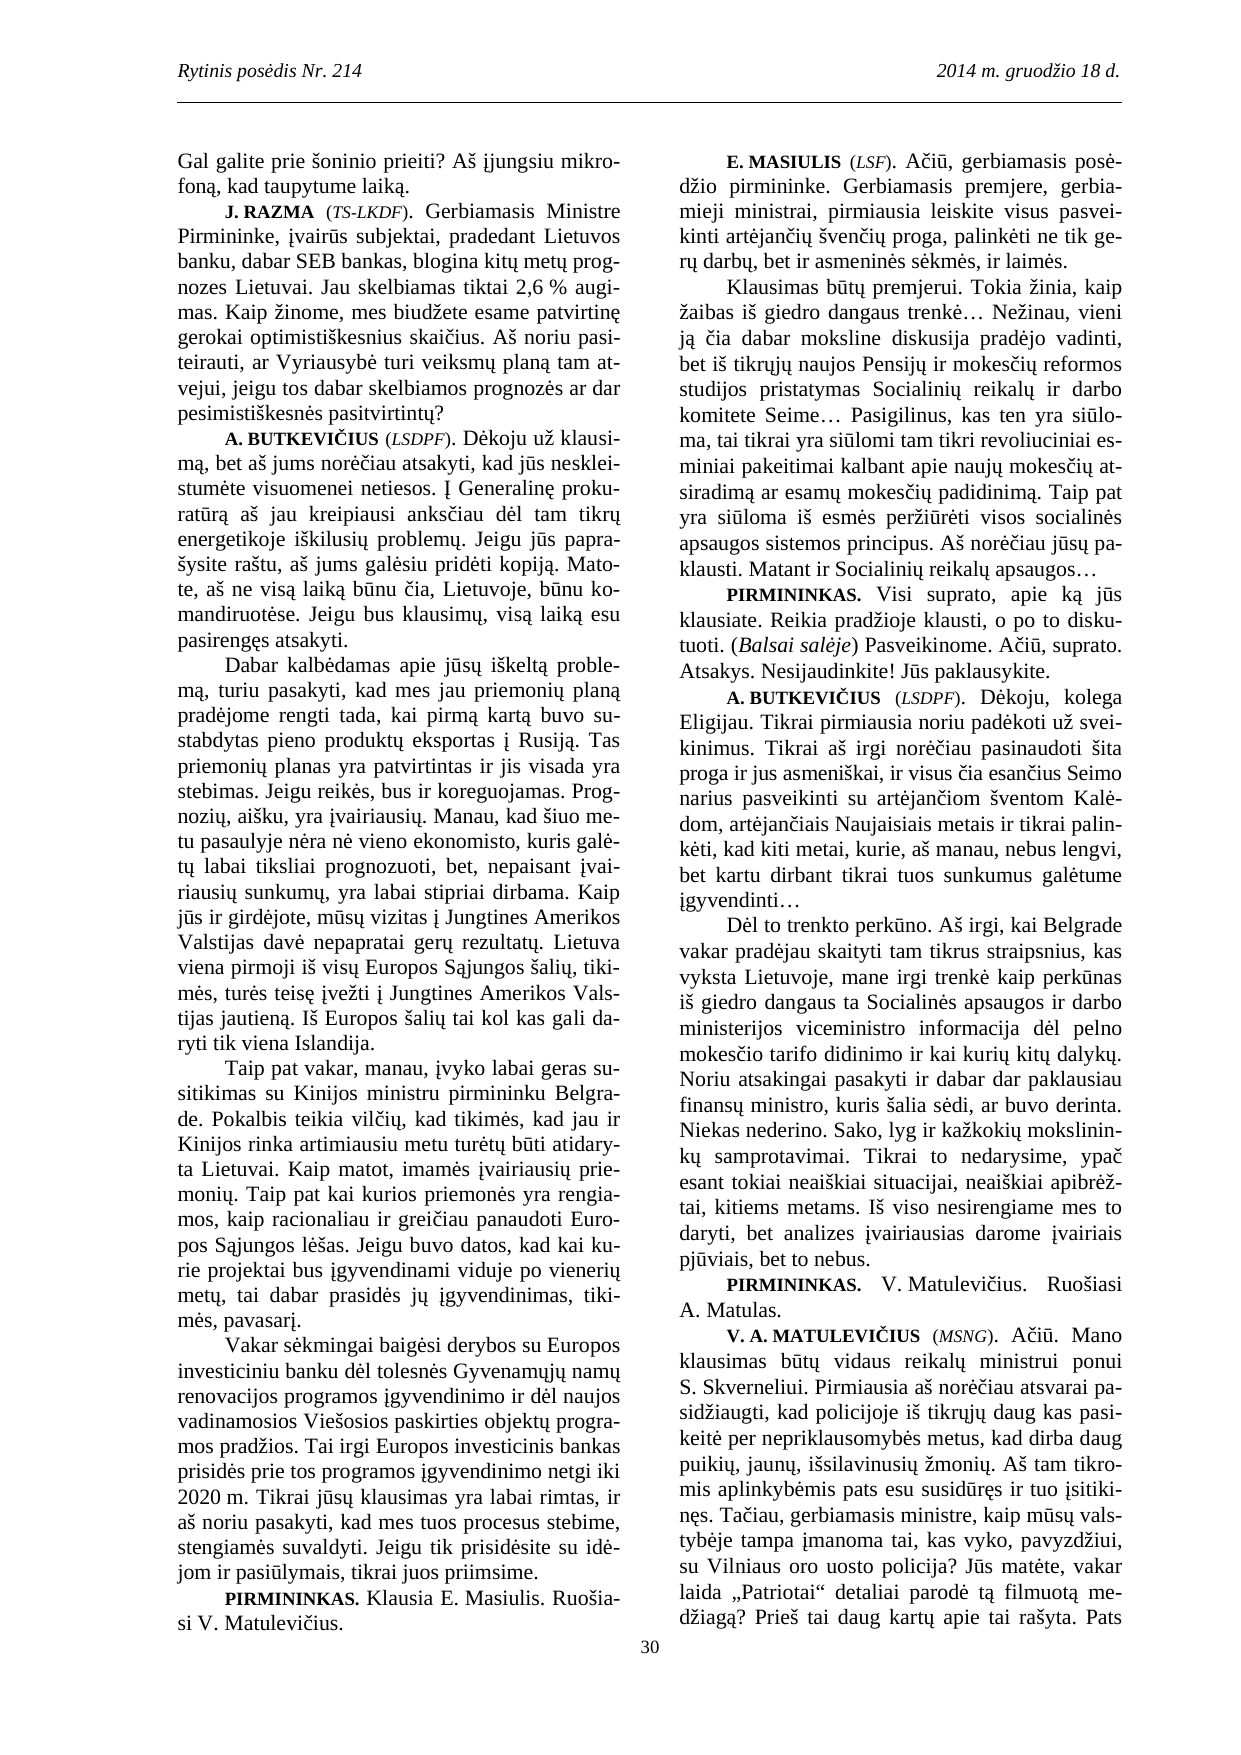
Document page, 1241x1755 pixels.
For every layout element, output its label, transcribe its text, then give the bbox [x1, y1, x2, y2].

text Va­kar sėk­min­gai bai­gė­si de­ry­bos su Eu­ro­pos in­ves­ti­ci­niu ban­ku dėl to­les­nės Gy­ve­na­mų­jų na­mų re­no­va­ci­jos pro­gra­mos įgy­ven­di­ni­mo ir dėl nau­jos va­di­na­mo­sios Vie­šosios pa­skir­ties ob­jek­tų pro­gra­mos pra­džios. Tai ir­gi Eu­ro­pos in­ves­ti­ci­nis ban­kas pri­si­dės prie tos pro­gra­mos įgy­ven­di­ni­mo net­gi iki 2020 m. Tik­rai jū­sų klau­si­mas yra la­bai rim­tas, ir aš no­riu pa­sa­ky­ti, kad mes tuos pro­ce­sus ste­bi­me, sten­gia­mės su­val­dy­ti. Jei­gu tik pri­si­dė­si­te su idė­jom ir pa­siū­ly­mais, tik­rai juos pri­im­si­me. [177, 1332, 620, 1584]
text V. A. MATULEVIČIUS (MSNG). Ačiū. Ma­no klau­si­mas bū­tų vi­daus rei­ka­lų mi­nist­rui po­nui S. Skver­ne­liui. Pir­miau­sia aš no­rė­čiau at­sva­rai pa­si­džiaug­ti, kad po­li­ci­jo­je iš tik­rų­jų daug kas pa­si­kei­tė per ne­pri­klau­so­my­bės me­tus, kad dir­ba daug pui­kių, jau­nų, iš­si­la­vi­nu­sių žmo­nių. Aš tam tik­ro­mis ap­lin­ky­bė­mis pats esu su­si­dū­ręs ir tuo įsi­ti­ki­nęs. Ta­čiau, ger­bia­ma­sis mi­nist­re, kaip mū­sų vals­ty­bė­je tam­pa įma­no­ma tai, kas vy­ko, pa­vyz­džiui, su Vil­niaus oro uos­to po­li­ci­ja? Jūs ma­tė­te, va­kar lai­da „Pat­rio­tai“ de­ta­liai pa­ro­dė tą fil­muo­tą me­džia­gą? Prieš tai daug kar­tų apie tai ra­šy­ta. Pats [679, 1322, 1122, 1630]
text E. MASIULIS (LSF). Ačiū, ger­bia­ma­sis po­sė­džio pir­mi­nin­ke. Ger­bia­ma­sis prem­je­re, ger­bia­mie­ji mi­nist­rai, pir­miau­sia leis­ki­te vi­sus pa­svei­kin­ti ar­tė­jan­čių šven­čių pro­ga, pa­lin­kė­ti ne tik ge­rų dar­bų, bet ir as­me­ni­nės sėk­mės, ir lai­mės. [679, 148, 1122, 274]
text Taip pat va­kar, ma­nau, įvy­ko la­bai ge­ras su­si­ti­ki­mas su Ki­ni­jos mi­nist­ru pir­mi­nin­ku Belg­ra­de. Po­kal­bis tei­kia vil­čių, kad ti­ki­mės, kad jau ir Ki­ni­jos rin­ka ar­ti­miau­siu me­tu tu­rė­tų bū­ti ati­da­ry­ta Lie­tu­vai. Kaip ma­tot, ima­mės įvai­riau­sių prie­mo­nių. Taip pat kai ku­rios prie­mo­nės yra ren­gia­mos, kaip ra­cio­na­liau ir grei­čiau pa­nau­do­ti Eu­ro­pos Są­jun­gos lė­šas. Jei­gu bu­vo da­tos, kad kai ku­rie pro­jek­tai bus įgy­ven­di­na­mi vi­du­je po vie­ne­rių me­tų, tai da­bar pra­si­dės jų įgy­ven­di­ni­mas, ti­ki­mės, pa­va­sa­rį. [177, 1055, 620, 1332]
text Da­bar kal­bė­da­mas apie jū­sų iš­kel­tą pro­ble­mą, tu­riu pa­sa­ky­ti, kad mes jau prie­mo­nių pla­ną pra­dė­jo­me reng­ti ta­da, kai pir­mą kar­tą bu­vo su­stab­dy­tas pie­no pro­duk­tų eks­por­tas į Ru­si­ją. Tas prie­mo­nių pla­nas yra pa­tvir­tin­tas ir jis vi­sa­da yra ste­bi­mas. Jei­gu rei­kės, bus ir ko­re­guo­ja­mas. Prog­no­zių, aiš­ku, yra įvai­riau­sių. Ma­nau, kad šiuo me­tu pa­sau­ly­je nė­ra nė vie­no eko­no­mis­to, ku­ris ga­lė­tų la­bai tiks­liai prog­no­zuo­ti, bet, ne­pai­sant įvai­riau­sių sun­ku­mų, yra la­bai stip­riai dir­ba­ma. Kaip jūs ir gir­dė­jo­te, mū­sų vi­zi­tas į Jung­ti­nes Ame­ri­kos Vals­ti­jas da­vė ne­pa­pra­tai ge­rų re­zul­ta­tų. Lie­tu­va vie­na pir­mo­ji iš vi­sų Eu­ro­pos Są­jun­gos ša­lių, ti­ki­mės, tu­rės tei­sę įvež­ti į Jung­ti­nes Ame­ri­kos Vals­ti­jas jau­tie­ną. Iš Eu­ro­pos ša­lių tai kol kas ga­li da­ry­ti tik vie­na Is­lan­di­ja. [177, 652, 620, 1055]
text Gal ga­li­te prie šo­ni­nio pri­ei­ti? Aš įjung­siu mik­ro­fo­ną, kad tau­py­tu­me lai­ką. [177, 148, 620, 198]
text A. BUTKEVIČIUS (LSDPF). Dė­ko­ju, ko­le­ga Eli­gi­jau. Tik­rai pir­miau­sia no­riu pa­dė­ko­ti už svei­ki­ni­mus. Tik­rai aš ir­gi no­rė­čiau pa­si­nau­do­ti ši­ta pro­ga ir jus as­me­niš­kai, ir vi­sus čia esan­čius Sei­mo na­rius pa­svei­kin­ti su ar­tė­jan­čiom šven­tom Ka­lė­dom, ar­tė­jan­čiais Nau­jai­siais me­tais ir tik­rai pa­lin­kė­ti, kad ki­ti me­tai, ku­rie, aš ma­nau, ne­bus len­g­vi, bet kar­tu dir­bant tik­rai tuos sun­ku­mus ga­lė­tu­me įgy­ven­din­ti… [679, 684, 1122, 912]
text PIRMININKAS. V. Ma­tu­le­vi­čius. Ruo­šia­si A. Ma­tu­las. [679, 1271, 1122, 1322]
text PIRMININKAS. Vi­si su­pra­to, apie ką jūs klau­sia­te. Rei­kia pra­džio­je klaus­ti, o po to dis­ku­tuo­ti. (Bal­sai sa­lė­je) Pa­svei­ki­no­me. Ačiū, su­pra­to. At­sa­kys. Ne­si­jau­din­ki­te! Jūs pa­klau­sy­ki­te. [679, 581, 1122, 684]
text PIRMININKAS. Klau­sia E. Ma­siu­lis. Ruo­šia­si V. Ma­tu­le­vi­čius. [177, 1584, 620, 1635]
text A. BUTKEVIČIUS (LSDPF). Dė­ko­ju už klau­si­mą, bet aš jums no­rė­čiau at­sa­ky­ti, kad jūs ne­sklei­s­tu­mė­te vi­suo­me­nei ne­tie­sos. Į Ge­ne­ra­li­nę pro­ku­ra­tū­rą aš jau krei­piau­si anks­čiau dėl tam tik­rų ener­ge­ti­ko­je iš­ki­lu­sių pro­ble­mų. Jei­gu jūs pa­pra­šy­si­te raš­tu, aš jums ga­lė­siu pri­dė­ti ko­pi­ją. Ma­to­te, aš ne vi­są lai­ką bū­nu čia, Lie­tu­vo­je, bū­nu ko­man­di­ruo­tė­se. Jei­gu bus klau­si­mų, vi­są lai­ką esu pa­si­ren­gęs at­sa­ky­ti. [177, 425, 620, 652]
text J. RAZMA (TS-LKDF). Ger­bia­ma­sis Mi­nist­re Pir­mi­nin­ke, įvai­rūs sub­jek­tai, pra­de­dant Lie­tu­vos ban­ku, da­bar SEB ban­kas, blo­gi­na ki­tų me­tų prog­no­zes Lie­tu­vai. Jau skel­bia­mas tik­tai 2,6 % au­gi­mas. Kaip ži­no­me, mes biu­dže­te esa­me pa­tvir­ti­nę ge­ro­kai op­ti­mis­tiš­kes­nius skai­čius. Aš no­riu pa­si­tei­rau­ti, ar Vy­riau­sy­bė tu­ri veiks­mų pla­ną tam at­ve­jui, jei­gu tos da­bar skel­bia­mos prog­no­zės ar dar pe­si­mis­tiš­kes­nės pa­si­tvir­tin­tų? [177, 198, 620, 425]
text Klau­si­mas bū­tų prem­je­rui. To­kia ži­nia, kaip žai­bas iš gied­ro dan­gaus tren­kė… Ne­ži­nau, vie­ni ją čia da­bar moks­li­ne dis­ku­si­ja pra­dė­jo va­din­ti, bet iš tik­rų­jų nau­jos Pen­si­jų ir mo­kes­čių re­for­mos stu­di­jos pri­sta­ty­mas So­cia­li­nių rei­ka­lų ir dar­bo ko­mi­te­te Sei­me… Pa­si­gi­li­nus, kas ten yra siū­lo­ma, tai tik­rai yra siū­lo­mi tam tik­ri re­vo­liu­ci­niai es­mi­niai pa­kei­ti­mai kal­bant apie nau­jų mo­kes­čių at­si­ra­di­mą ar esa­mų mo­kes­čių pa­di­di­ni­mą. Taip pat yra siū­lo­ma iš es­mės per­žiū­rė­ti vi­sos so­cia­li­nės ap­sau­gos sis­te­mos prin­ci­pus. Aš no­rė­čiau jū­sų pa­klaus­ti. Ma­tant ir So­cia­li­nių rei­ka­lų ap­sau­gos… [679, 274, 1122, 581]
text Dėl to trenk­to per­kū­no. Aš ir­gi, kai Belg­ra­de va­kar pra­dė­jau skai­ty­ti tam tik­rus straips­nius, kas vyks­ta Lie­tu­vo­je, ma­ne ir­gi tren­kė kaip per­kū­nas iš gied­ro dan­gaus ta So­cia­li­nės ap­sau­gos ir dar­bo mi­nis­te­ri­jos vi­ce­mi­nist­ro in­for­ma­ci­ja dėl pel­no mo­kes­čio ta­ri­fo di­di­ni­mo ir kai ku­rių ki­tų da­ly­kų. No­riu at­sa­kin­gai pa­sa­ky­ti ir da­bar dar pa­klau­siau fi­nan­sų mi­nist­ro, ku­ris ša­lia sė­di, ar bu­vo de­rin­ta. Nie­kas ne­de­ri­no. Sa­ko, lyg ir kaž­ko­kių moks­li­nin­kų sam­pro­ta­vi­mai. Tik­rai to ne­da­ry­si­me, ypač esant to­kiai ne­aiš­kiai si­tu­a­ci­jai, ne­aiš­kiai api­brėž­tai, ki­tiems me­tams. Iš vi­so ne­si­ren­gia­me mes to da­ry­ti, bet ana­li­zes įvai­riau­sias da­ro­me įvai­riais pjū­viais, bet to ne­bus. [679, 912, 1122, 1271]
